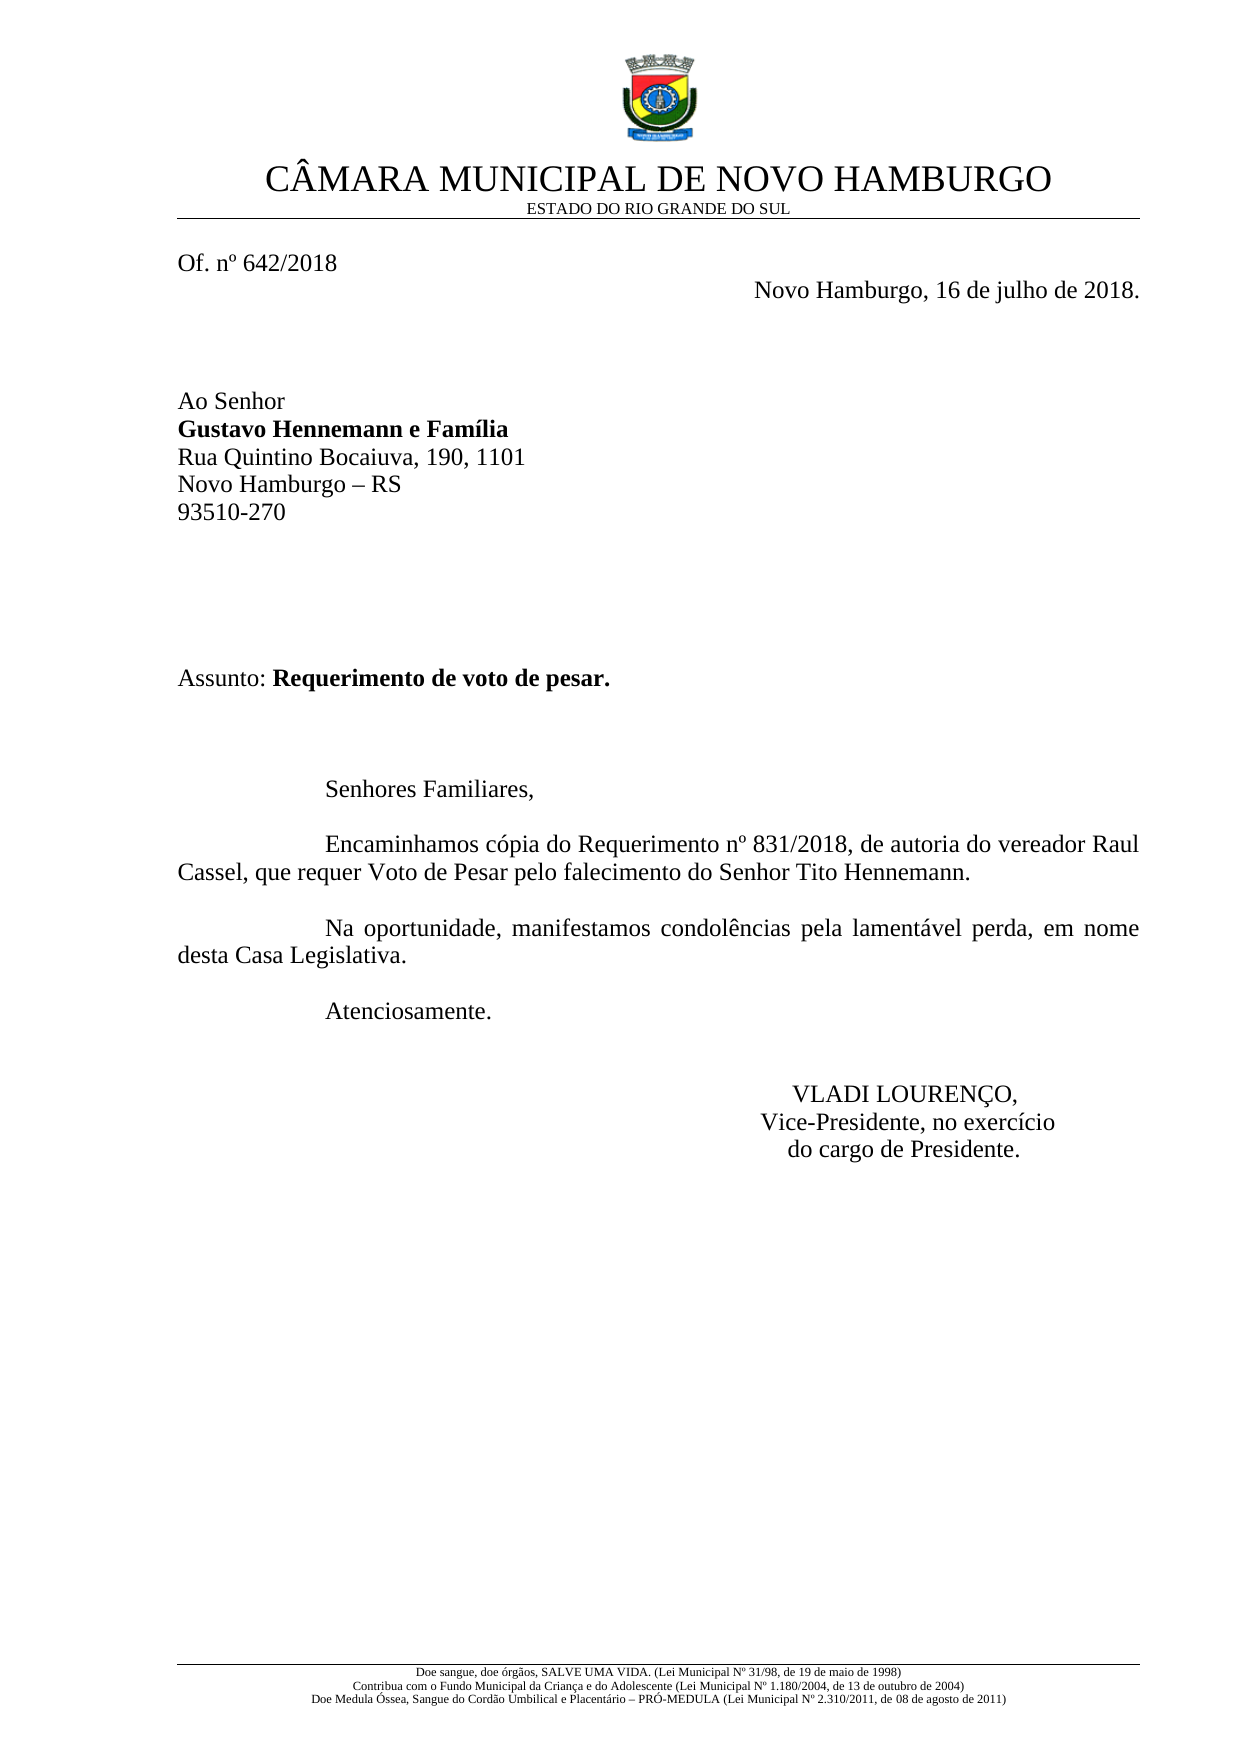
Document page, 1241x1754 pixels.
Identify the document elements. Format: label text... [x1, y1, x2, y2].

text Assunto: Requerimento de voto de pesar. [177, 664, 1140, 692]
text Ao Senhor [177, 387, 1140, 415]
text do cargo de Presidente. [179, 1135, 1140, 1163]
text VLADI LOURENÇO, [179, 1080, 1140, 1108]
text Novo Hamburgo – RS [177, 470, 1140, 498]
text Atenciosamente. [177, 997, 1140, 1024]
text Na oportunidade, manifestamos condolências pela lamentável perda, em nome desta Casa Legislativa. [177, 914, 1140, 969]
text 93510-270 [177, 498, 1140, 526]
text Senhores Familiares, [177, 775, 1140, 803]
text Rua Quintino Bocaiuva, 190, 1101 [177, 443, 1140, 470]
text Gustavo Hennemann e Família [177, 415, 1140, 443]
picture [616, 47, 701, 146]
text Vice-Presidente, no exercício [470, 1108, 1140, 1135]
text Encaminhamos cópia do Requerimento nº 831/2018, de autoria do vereador Raul Cassel, que requer Voto de Pesar pelo falecimento do Senhor Tito Hennemann. [177, 831, 1140, 886]
text Of. nº 642/2018 [177, 249, 1140, 276]
text Novo Hamburgo, 16 de julho de 2018. [177, 276, 1140, 304]
